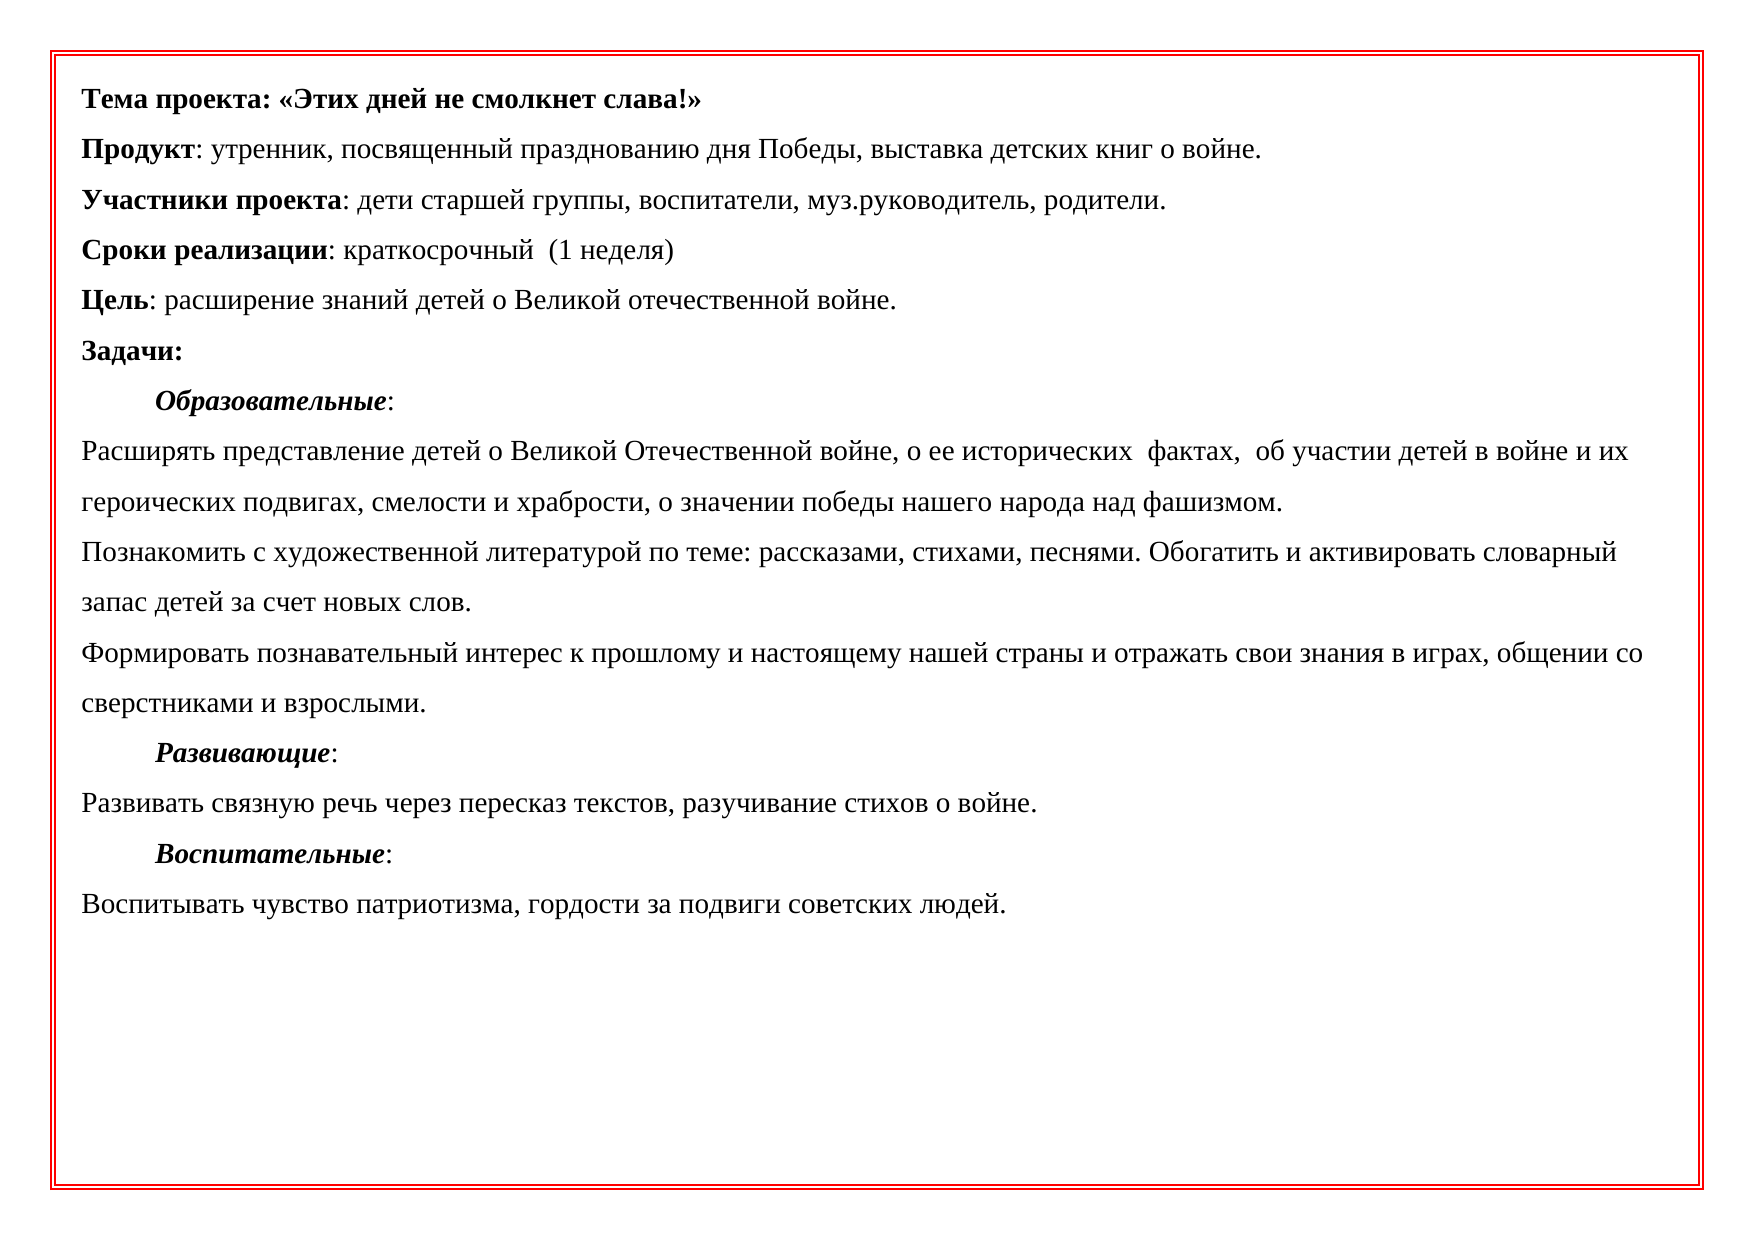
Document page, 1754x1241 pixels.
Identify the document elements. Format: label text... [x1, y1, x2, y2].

text Расширять представление детей о Великой Отечественной войне, о ее исторических фактах, об участии детей в войне и их героических подвигах, смелости и храбрости, о значении победы нашего народа над фашизмом. [81, 433, 1673, 517]
text Сроки реализации: краткосрочный (1 неделя) [81, 232, 1673, 266]
text Образовательные: [81, 383, 1673, 417]
text Формировать познавательный интерес к прошлому и настоящему нашей страны и отражать свои знания в играх, общении со сверстниками и взрослыми. [81, 635, 1673, 718]
text Развивающие: [81, 735, 1673, 769]
text Воспитательные: [81, 836, 1673, 869]
text Продукт: утренник, посвященный празднованию дня Победы, выставка детских книг о войне. [81, 132, 1673, 165]
text Воспитывать чувство патриотизма, гордости за подвиги советских людей. [81, 886, 1673, 920]
text Задачи: [81, 333, 1673, 366]
text Участники проекта: дети старшей группы, воспитатели, муз.руководитель, родители. [81, 182, 1673, 215]
text Тема проекта: «Этих дней не смолкнет слава!» [81, 81, 1673, 115]
text Цель: расширение знаний детей о Великой отечественной войне. [81, 282, 1673, 316]
text Познакомить с художественной литературой по теме: рассказами, стихами, песнями. Обогатить и активировать словарный запас детей за счет новых слов. [81, 534, 1673, 618]
text Развивать связную речь через пересказ текстов, разучивание стихов о войне. [81, 786, 1673, 819]
